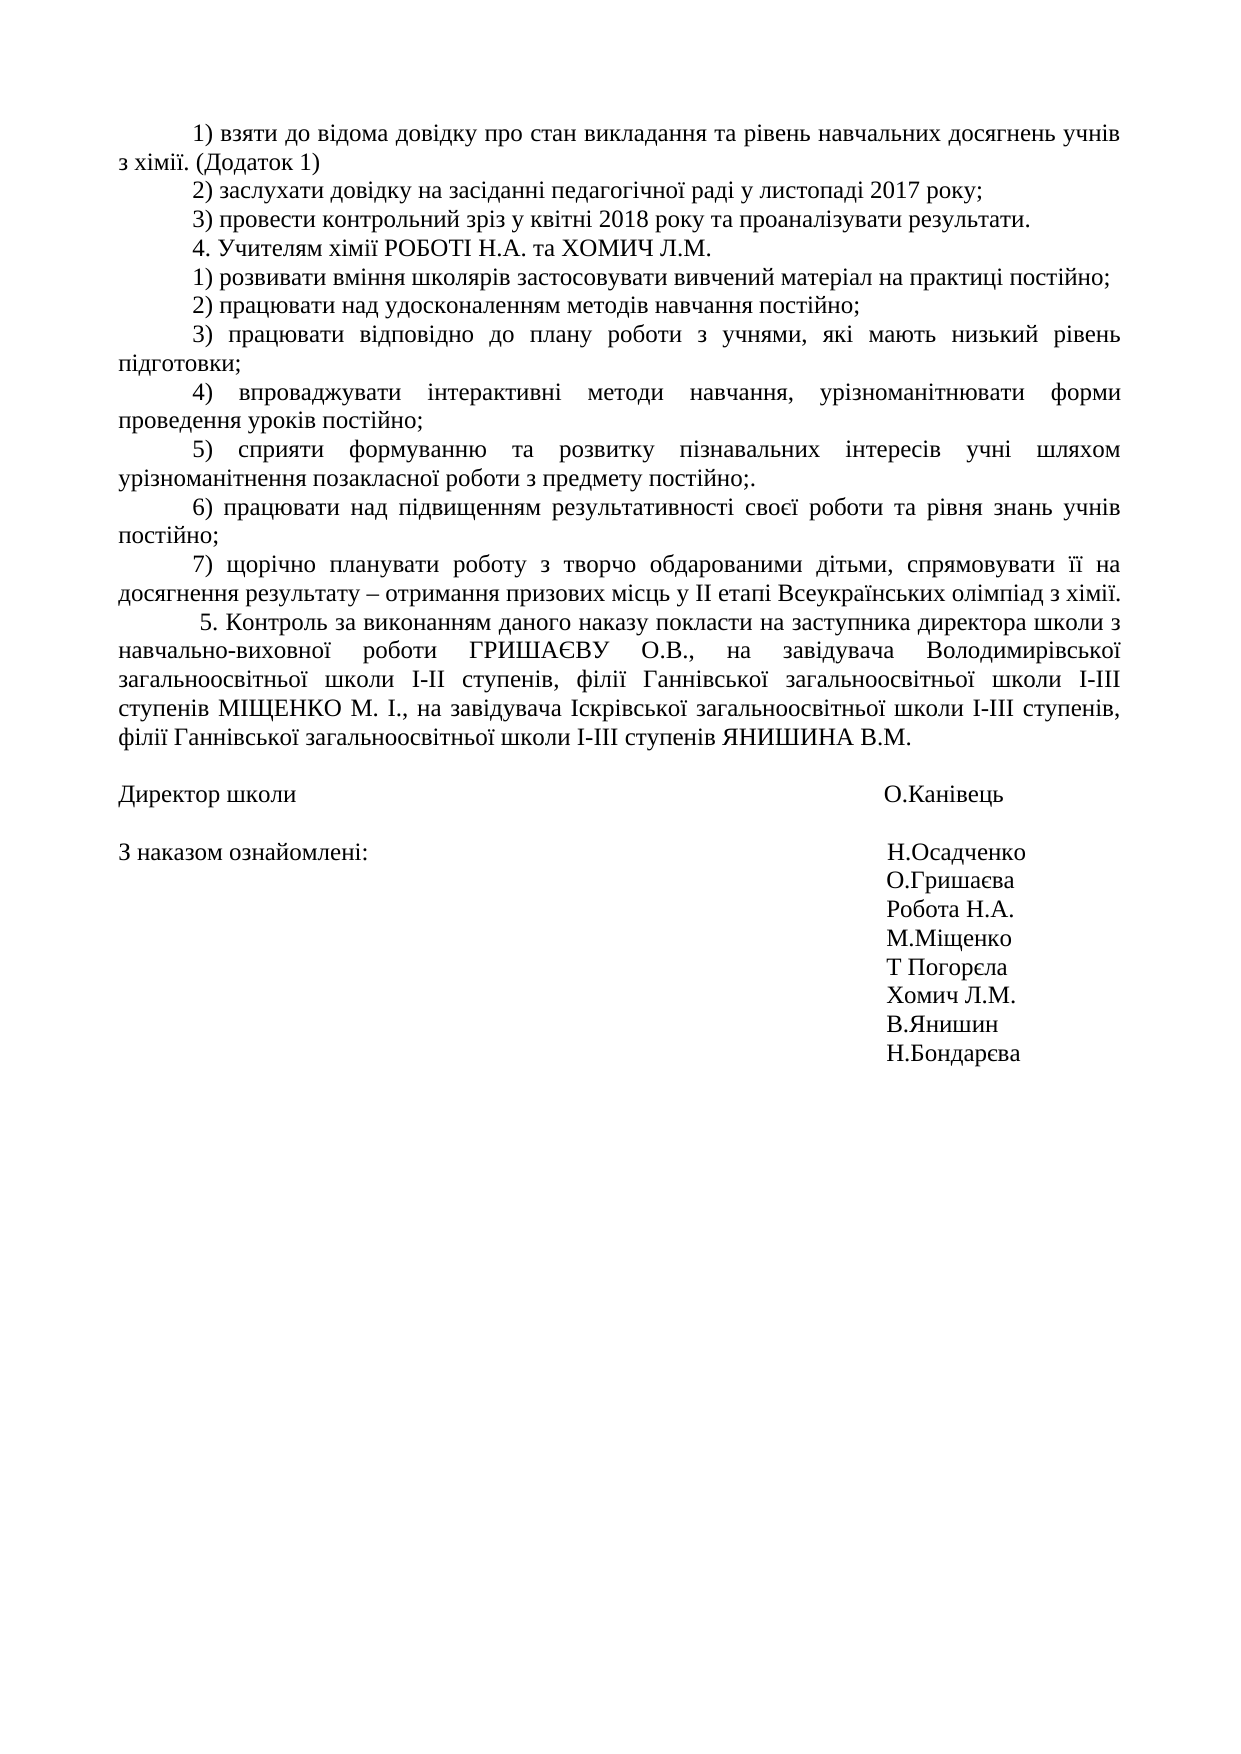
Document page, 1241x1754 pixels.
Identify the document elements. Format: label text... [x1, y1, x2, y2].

text 7) щорічно планувати роботу з творчо обдарованими дітьми, спрямовувати її на досягнення результату – отримання призових місць у ІІ етапі Всеукраїнських олімпіад з хімії. [118, 549, 1122, 607]
text 3) провести контрольний зріз у квітні 2018 року та проаналізувати результати. [118, 204, 1122, 233]
text 1) розвивати вміння школярів застосовувати вивчений матеріал на практиці постійно; [118, 262, 1122, 291]
text В.Янишин [886, 1009, 1122, 1038]
text 4) впроваджувати інтерактивні методи навчання, урізноманітнювати форми проведення уроків постійно; [118, 377, 1122, 434]
text 4. Учителям хімії РОБОТІ Н.А. та ХОМИЧ Л.М. [118, 233, 1122, 262]
text З наказом ознайомлені: Н.Осадченко [118, 837, 1122, 866]
text 6) працювати над підвищенням результативності своєї роботи та рівня знань учнів постійно; [118, 492, 1122, 549]
text О.Гришаєва [886, 866, 1122, 894]
text 2) працювати над удосконаленням методів навчання постійно; [118, 291, 1122, 319]
text Т Погорєла [886, 952, 1122, 981]
text М.Міщенко [886, 923, 1122, 952]
text 1) взяти до відома довідку про стан викладання та рівень навчальних досягнень учнів з хімії. (Додаток 1) [118, 118, 1122, 176]
text 5) сприяти формуванню та розвитку пізнавальних інтересів учні шляхом урізноманітнення позакласної роботи з предмету постійно;. [118, 434, 1122, 492]
text 3) працювати відповідно до плану роботи з учнями, які мають низький рівень підготовки; [118, 319, 1122, 377]
text 2) заслухати довідку на засіданні педагогічної раді у листопаді 2017 року; [118, 176, 1122, 204]
text Директор школи О.Канівець [118, 779, 1122, 808]
text Робота Н.А. [886, 894, 1122, 923]
text Н.Бондарєва [886, 1038, 1122, 1067]
text Хомич Л.М. [886, 981, 1122, 1009]
text 5. Контроль за виконанням даного наказу покласти на заступника директора школи з навчально-виховної роботи ГРИШАЄВУ О.В., на завідувача Володимирівської загальноосвітньої школи І-ІІ ступенів, філії Ганнівської загальноосвітньої школи І-ІІІ ступенів МІЩЕНКО М. І., на завідувача Іскрівської загальноосвітньої школи І-ІІІ ступенів, філії Ганнівської загальноосвітньої школи І-ІІІ ступенів ЯНИШИНА В.М. [118, 607, 1122, 751]
